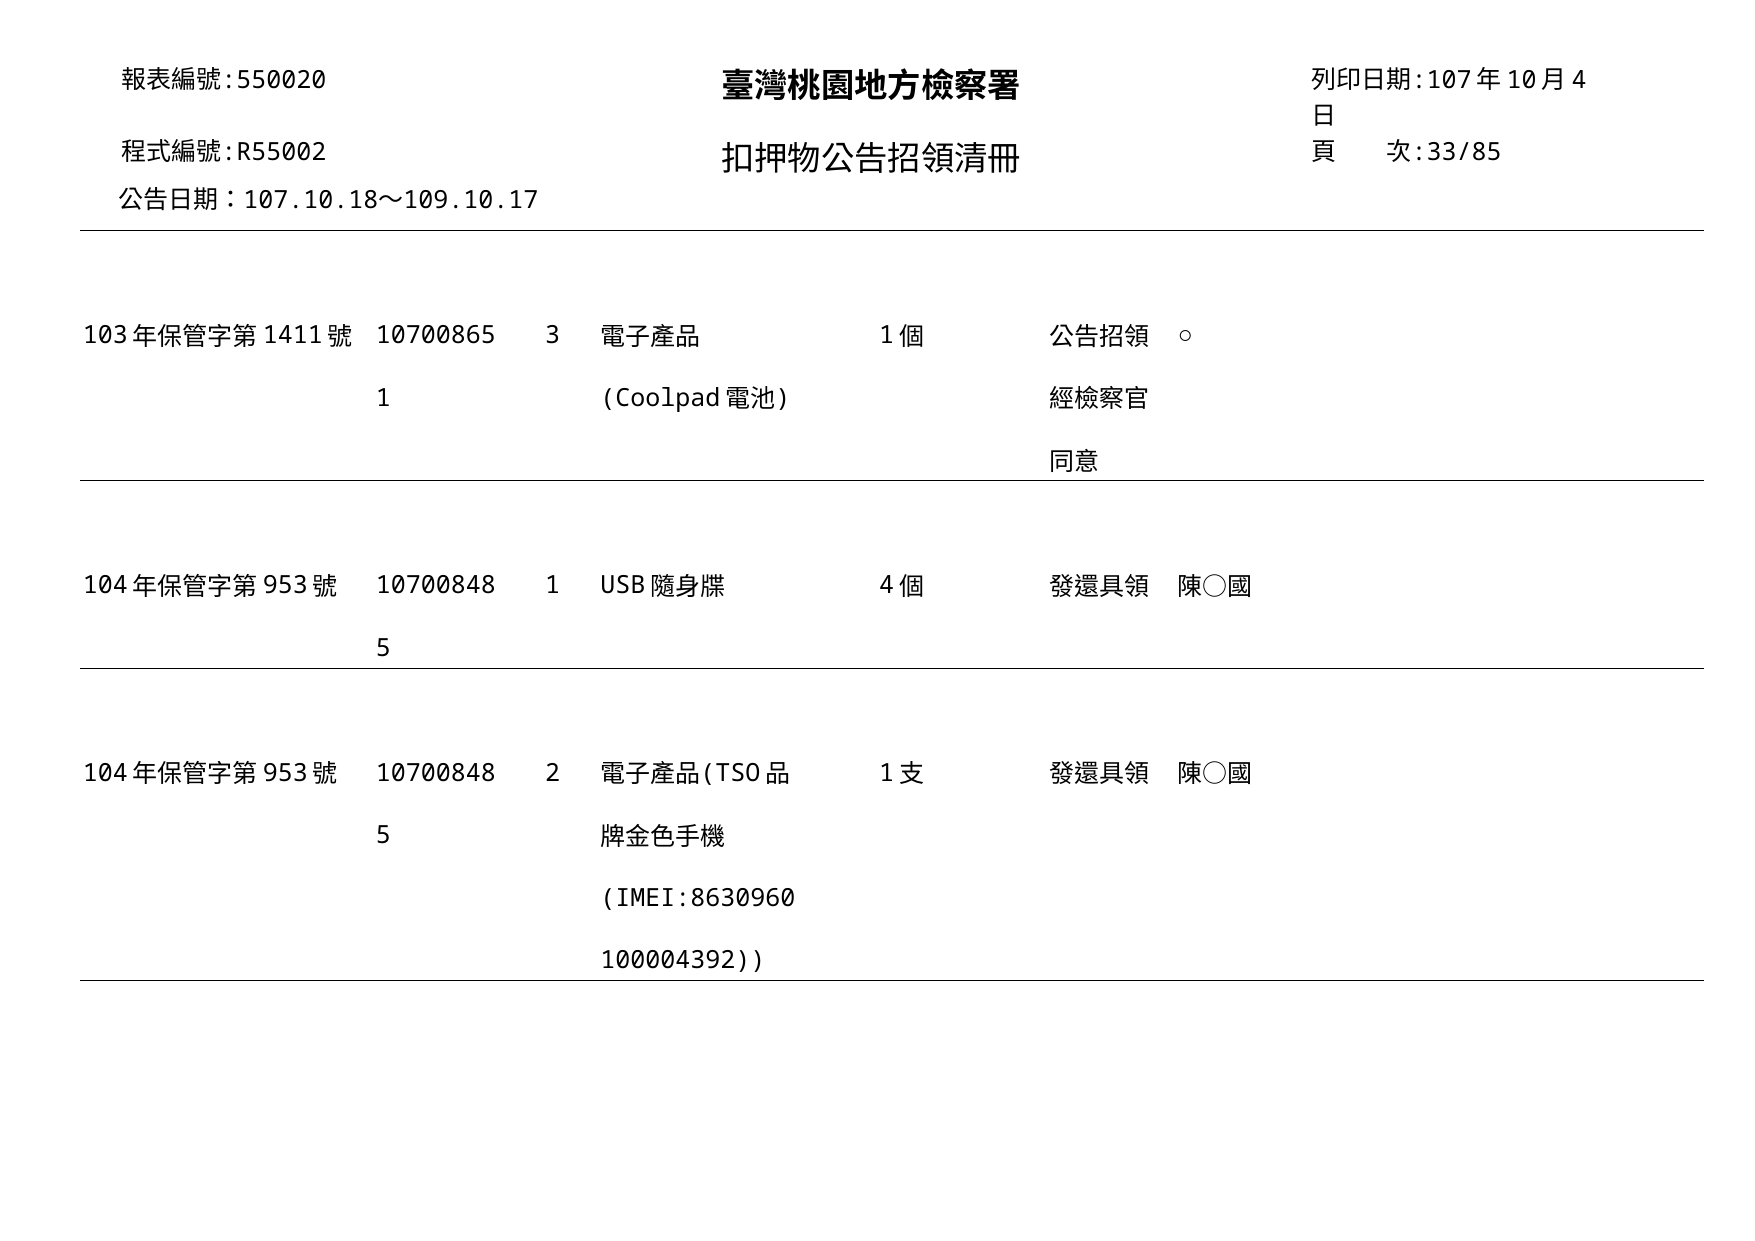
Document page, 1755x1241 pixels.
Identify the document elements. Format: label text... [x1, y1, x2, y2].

table_cell 陳○國 [1175, 669, 1317, 980]
table_cell 電子產品(Coolpad電池) [597, 231, 807, 480]
table_cell 2 [507, 669, 597, 980]
table_cell 發還具領 [1046, 669, 1175, 980]
table_cell [1575, 231, 1704, 480]
table_cell 發還具領 [1046, 481, 1175, 667]
table_cell 3 [507, 231, 597, 480]
table_cell 1 [507, 481, 597, 667]
table_cell 陳○國 [1175, 481, 1317, 667]
table_cell [1575, 481, 1704, 667]
table_cell [1317, 481, 1575, 667]
table_cell [1317, 231, 1575, 480]
table_cell [927, 231, 1046, 480]
table_cell 104年保管字第953號 [80, 669, 373, 980]
table_cell 107008485 [373, 481, 507, 667]
table_cell 103年保管字第1411號 [80, 231, 373, 480]
table_cell 4個 [808, 481, 927, 667]
table_cell 電子產品(TSO品牌金色手機(IMEI:8630960100004392)) [597, 669, 807, 980]
table_cell 104年保管字第953號 [80, 481, 373, 667]
table_cell ○ [1175, 231, 1317, 480]
table_cell 107008651 [373, 231, 507, 480]
table_cell [927, 669, 1046, 980]
table_cell 107008485 [373, 669, 507, 980]
table_cell 1支 [808, 669, 927, 980]
table_cell USB隨身牒 [597, 481, 807, 667]
table_cell 公告招領經檢察官同意 [1046, 231, 1175, 480]
table_cell [1317, 669, 1575, 980]
table_cell [927, 481, 1046, 667]
table_cell [1575, 669, 1704, 980]
table_cell 1個 [808, 231, 927, 480]
